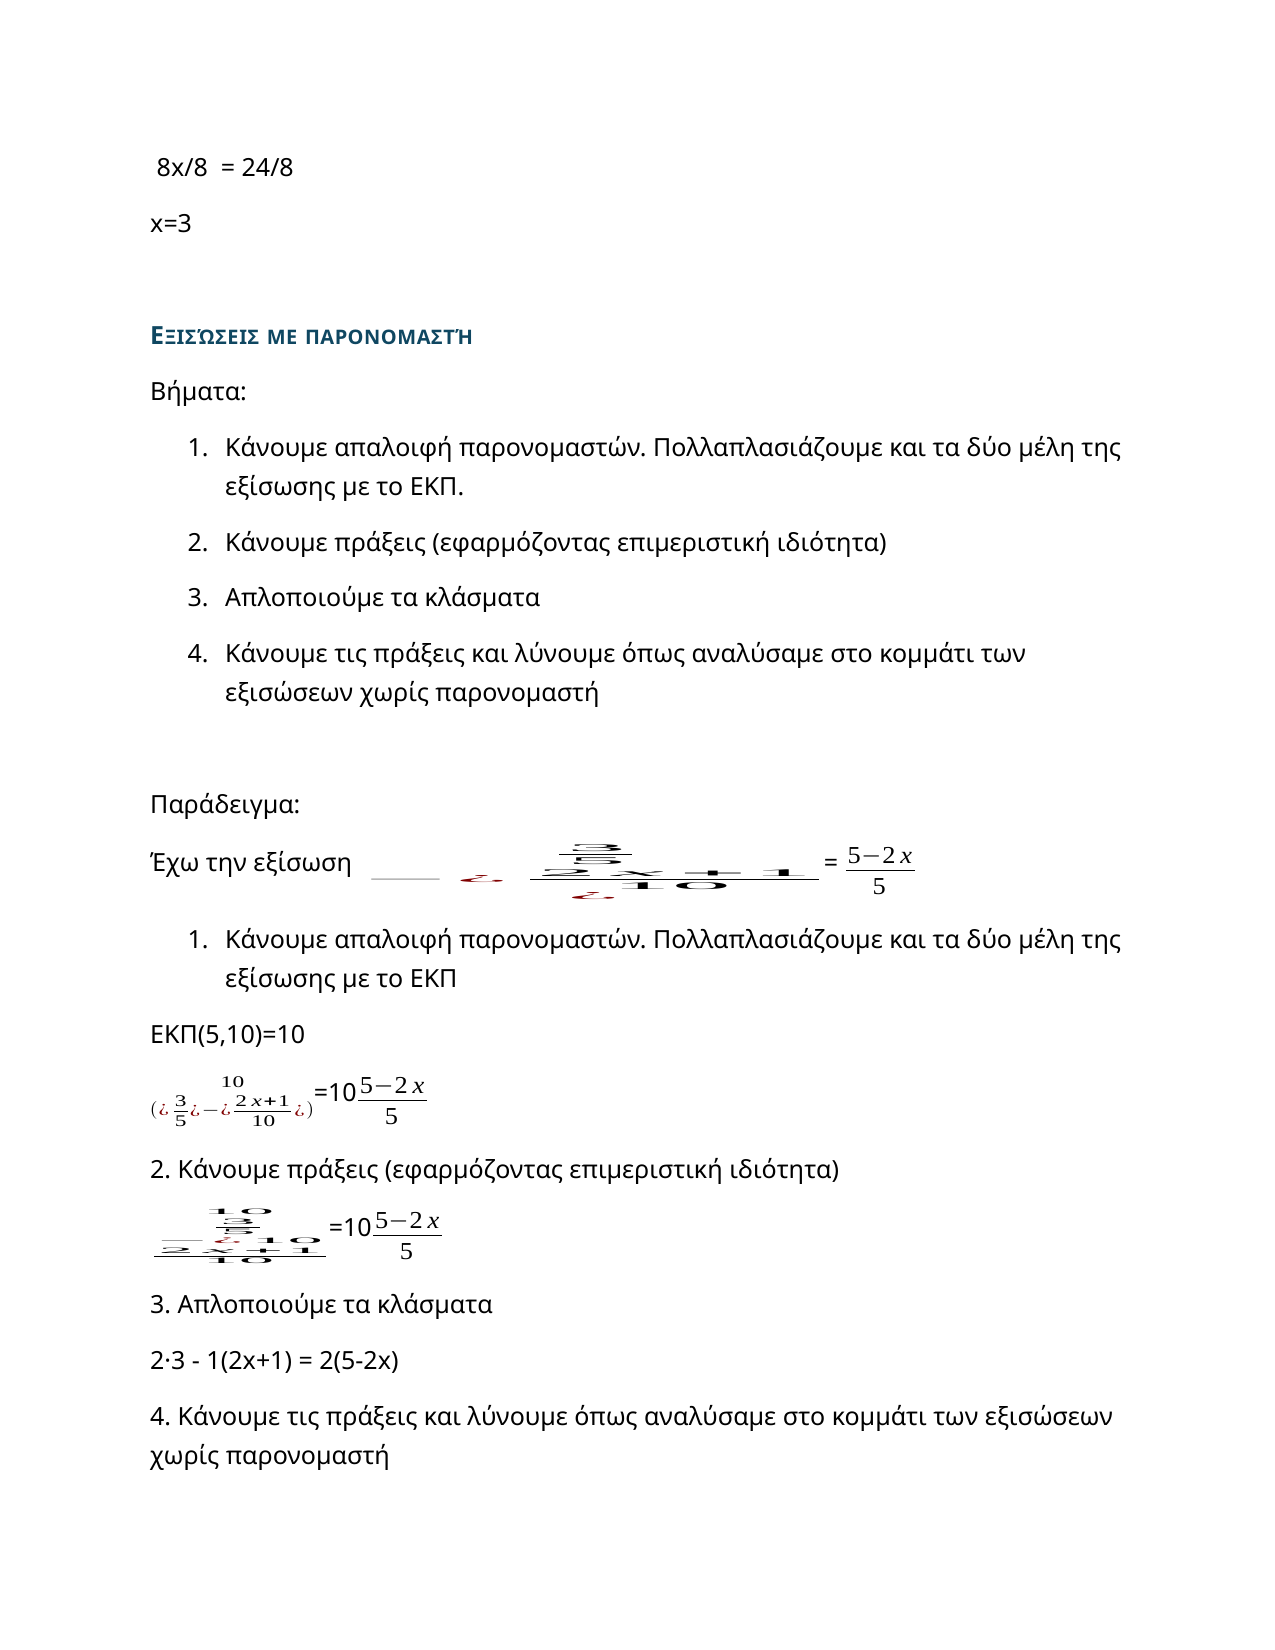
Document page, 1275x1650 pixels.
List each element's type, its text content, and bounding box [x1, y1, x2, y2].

text Έχω την εξίσωση = [150, 842, 1125, 900]
text 3. Απλοποιούμε τα κλάσματα [150, 1287, 1125, 1321]
text 2. Κάνουμε πράξεις (εφαρμόζοντας επιμεριστική ιδιότητα) [150, 1152, 1125, 1186]
list Κάνουμε πράξεις (εφαρμόζοντας επιμεριστική ιδιότητα) [187, 524, 1125, 558]
text =10 [150, 1073, 1125, 1130]
text 2·3 - 1(2x+1) = 2(5-2x) [150, 1343, 1125, 1377]
list Απλοποιούμε τα κλάσματα [187, 580, 1125, 614]
text Βήματα: [150, 373, 1125, 407]
text =10 [150, 1208, 1125, 1265]
text x=3 [150, 206, 1125, 240]
list Κάνουμε τις πράξεις και λύνουμε όπως αναλύσαμε στο κομμάτι των εξισώσεων χωρίς παρονομαστή [187, 636, 1125, 709]
list Κάνουμε απαλοιφή παρονομαστών. Πολλαπλασιάζουμε και τα δύο μέλη της εξίσωσης με το ΕΚΠ [187, 922, 1125, 995]
text 4. Κάνουμε τις πράξεις και λύνουμε όπως αναλύσαμε στο κομμάτι των εξισώσεων χωρίς παρονομαστή [150, 1399, 1125, 1472]
text 8x/8 = 24/8 [150, 150, 1125, 184]
text Παράδειγμα: [150, 787, 1125, 821]
text Εξισώσεις με παρονομαστή [150, 317, 1125, 352]
text ΕΚΠ(5,10)=10 [150, 1017, 1125, 1051]
list Κάνουμε απαλοιφή παρονομαστών. Πολλαπλασιάζουμε και τα δύο μέλη της εξίσωσης με το ΕΚΠ. [187, 429, 1125, 502]
